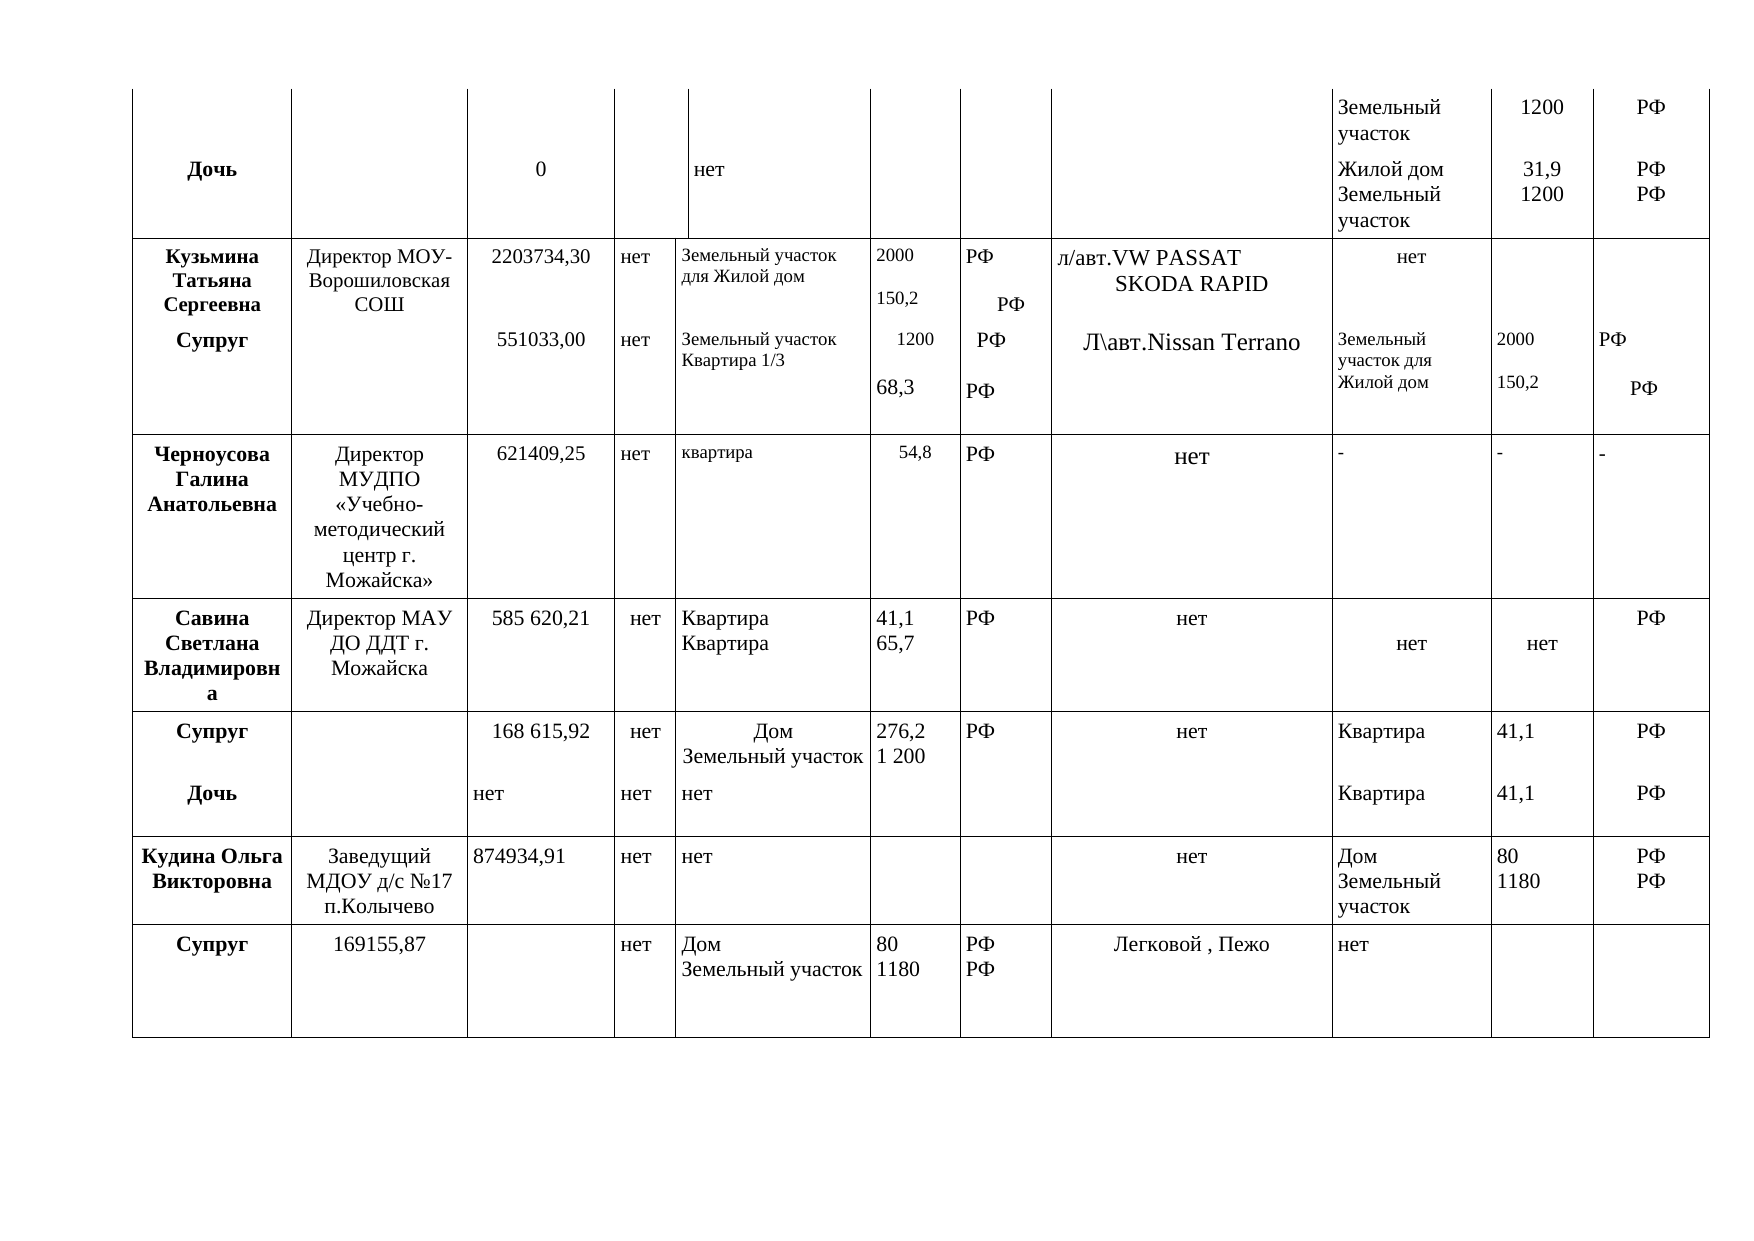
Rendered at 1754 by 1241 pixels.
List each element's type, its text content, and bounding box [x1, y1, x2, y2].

table_cell нет [676, 774, 870, 836]
table_cell РФ РФ [961, 322, 1051, 434]
table_cell 1200 [1492, 89, 1593, 150]
table_cell [1594, 925, 1709, 1037]
table_cell 80 1180 [1492, 837, 1593, 924]
table_cell [292, 712, 467, 774]
table_cell Дом Земельный участок [676, 712, 870, 774]
table_cell нет [676, 837, 870, 924]
table_cell [1710, 836, 1719, 924]
table_cell 54,8 [871, 435, 960, 598]
table_cell [615, 150, 688, 237]
table_cell РФ [1594, 599, 1709, 711]
table_cell Заведущий МДОУ д/с №17 п.Колычево [292, 837, 467, 924]
table_cell нет [1052, 837, 1332, 924]
table_cell [1052, 89, 1332, 150]
table_cell 1200 68,3 [871, 322, 960, 434]
table_cell Квартира [1333, 774, 1491, 836]
table_cell [1594, 239, 1709, 322]
table_cell [871, 837, 960, 924]
table_cell [1052, 150, 1332, 237]
table_cell РФ [961, 435, 1051, 598]
table_cell [292, 150, 467, 237]
table_cell 585 620,21 [468, 599, 614, 711]
table_cell [133, 89, 291, 150]
table_cell Супруг [133, 712, 291, 774]
table_cell Л\авт.Nissan Terrano [1052, 322, 1332, 434]
table_cell РФ [961, 599, 1051, 711]
table_cell нет [1333, 925, 1491, 1037]
table_cell нет [615, 322, 675, 434]
table_cell Супруг [133, 322, 291, 434]
table_cell нет [615, 435, 675, 598]
table_cell 621409,25 [468, 435, 614, 598]
table_cell - [1333, 435, 1491, 598]
table_cell Земельный участок для Жилой дом [1333, 322, 1491, 434]
table_cell нет [615, 837, 675, 924]
table_cell [292, 322, 467, 434]
table_cell [1710, 711, 1719, 774]
table_cell Черноусова Галина Анатольевна [133, 435, 291, 598]
table_cell [1052, 774, 1332, 836]
table_cell [1710, 322, 1719, 434]
table_cell Дом Земельный участок [1333, 837, 1491, 924]
table_cell [292, 774, 467, 836]
table_cell Директор МУДПО «Учебно-методический центр г. Можайска» [292, 435, 467, 598]
table_cell РФ РФ [1594, 150, 1709, 237]
table_cell нет [615, 925, 675, 1037]
table_cell Кузьмина Татьяна Сергеевна [133, 239, 291, 322]
table_cell 2000 150,2 [1492, 322, 1593, 434]
table_cell [468, 89, 614, 150]
table_cell [1492, 239, 1593, 322]
table_cell [1492, 925, 1593, 1037]
table_cell нет [615, 774, 675, 836]
table_cell Кудина Ольга Викторовна [133, 837, 291, 924]
table_cell [961, 774, 1051, 836]
table_cell нет [689, 150, 870, 237]
table_cell нет [615, 239, 675, 322]
table_cell [871, 150, 960, 237]
table_cell нет [1492, 599, 1593, 711]
table_cell 276,2 1 200 [871, 712, 960, 774]
table_cell Легковой , Пежо [1052, 925, 1332, 1037]
table_cell 2203734,30 [468, 239, 614, 322]
table_cell РФ РФ [1594, 837, 1709, 924]
table_cell [961, 150, 1051, 237]
table_cell нет [1052, 435, 1332, 598]
table_cell [961, 89, 1051, 150]
table_cell Земельный участок [1333, 89, 1491, 150]
table_cell Жилой дом Земельный участок [1333, 150, 1491, 237]
table_cell [1710, 434, 1719, 598]
table_cell [1710, 89, 1719, 150]
table_cell нет [1333, 239, 1491, 322]
table_cell Земельный участок для Жилой дом [676, 239, 870, 322]
table_cell [1710, 598, 1719, 711]
table_cell [615, 89, 688, 150]
table_cell Квартира [1333, 712, 1491, 774]
table_cell 168 615,92 [468, 712, 614, 774]
table_cell - [1492, 435, 1593, 598]
table_cell Супруг [133, 925, 291, 1037]
table_cell л/авт.VW PASSAT SKODA RAPID [1052, 239, 1332, 322]
table_cell РФ РФ [1594, 322, 1709, 434]
table_cell 169155,87 [292, 925, 467, 1037]
table_cell [1710, 924, 1719, 1037]
table_cell РФ [961, 712, 1051, 774]
table_cell [689, 89, 870, 150]
table_cell нет [615, 599, 675, 711]
table_cell Дочь [133, 774, 291, 836]
table_cell нет [1052, 599, 1332, 711]
table_cell 874934,91 [468, 837, 614, 924]
table_cell [1710, 150, 1719, 237]
table_cell Квартира Квартира [676, 599, 870, 711]
table_cell [871, 774, 960, 836]
table_cell [961, 837, 1051, 924]
table_cell квартира [676, 435, 870, 598]
table_cell - [1594, 435, 1709, 598]
table_cell 551033,00 [468, 322, 614, 434]
table_cell РФ [1594, 89, 1709, 150]
table_cell 0 [468, 150, 614, 237]
table_cell РФ [1594, 712, 1709, 774]
table_cell нет [1333, 599, 1491, 711]
table_cell РФ РФ [961, 925, 1051, 1037]
table_cell нет [1052, 712, 1332, 774]
table_cell 41,1 65,7 [871, 599, 960, 711]
table_cell [1710, 774, 1719, 836]
table_cell нет [615, 712, 675, 774]
table_cell 31,9 1200 [1492, 150, 1593, 237]
table_cell [871, 89, 960, 150]
table_cell Дочь [133, 150, 291, 237]
table_cell [292, 89, 467, 150]
table_cell Директор МАУ ДО ДДТ г. Можайска [292, 599, 467, 711]
table_cell 2000 150,2 [871, 239, 960, 322]
table_cell 80 1180 [871, 925, 960, 1037]
table_cell 41,1 [1492, 712, 1593, 774]
table_cell [1710, 238, 1719, 322]
table_cell Дом Земельный участок [676, 925, 870, 1037]
table_cell Директор МОУ-Ворошиловская СОШ [292, 239, 467, 322]
table_cell РФ РФ [961, 239, 1051, 322]
table_cell [468, 925, 614, 1037]
table_cell Савина Светлана Владимировна [133, 599, 291, 711]
table_cell 41,1 [1492, 774, 1593, 836]
table_cell нет [468, 774, 614, 836]
table_cell Земельный участок Квартира 1/3 [676, 322, 870, 434]
table_cell РФ [1594, 774, 1709, 836]
